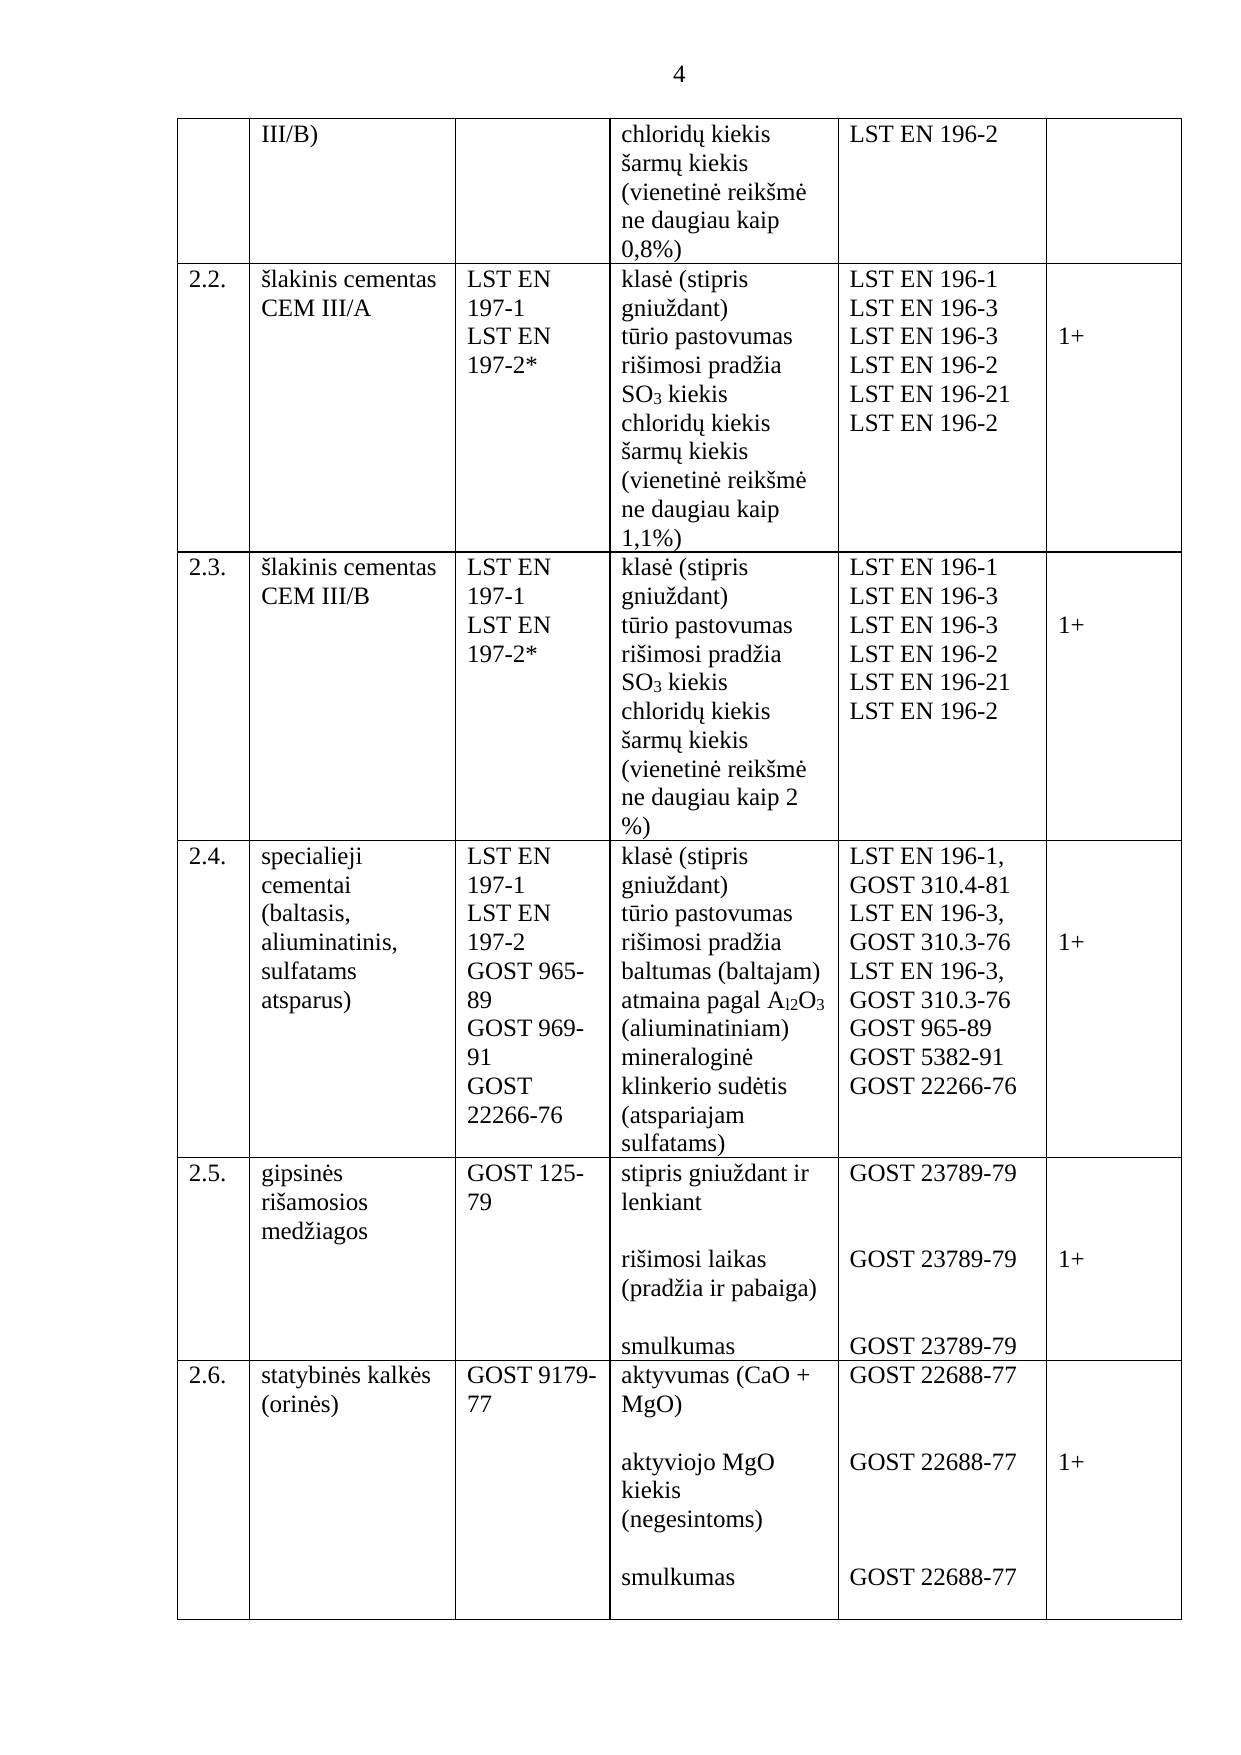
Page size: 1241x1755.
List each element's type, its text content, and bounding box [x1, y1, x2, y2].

table_cell 1+ [1047, 1158, 1181, 1359]
table_cell GOST 23789-79 GOST 23789-79 GOST 23789-79 [839, 1158, 1046, 1359]
table_cell III/B) [250, 119, 455, 263]
table_cell [1047, 119, 1181, 263]
table_cell 1+ [1047, 264, 1181, 551]
table_cell klasė (stipris gniuždant) tūrio pastovumas rišimosi pradžia SO3 kiekis chloridų kiekis šarmų kiekis (vienetinė reikšmė ne daugiau kaip 1,1%) [611, 264, 838, 551]
table_cell LST EN 197-1 LST EN 197-2 GOST 965-89 GOST 969-91 GOST 22266-76 [456, 841, 609, 1157]
table_cell 2.5. [178, 1158, 249, 1359]
table_cell stipris gniuždant ir lenkiant rišimosi laikas (pradžia ir pabaiga) smulkumas [611, 1158, 838, 1359]
table_cell klasė (stipris gniuždant) tūrio pastovumas rišimosi pradžia SO3 kiekis chloridų kiekis šarmų kiekis (vienetinė reikšmė ne daugiau kaip 2 %) [611, 553, 838, 840]
table_cell gipsinės rišamosios medžiagos [250, 1158, 455, 1359]
table_cell 2.2. [178, 264, 249, 551]
table_cell 1+ [1047, 553, 1181, 840]
table_cell LST EN 196-1 LST EN 196-3 LST EN 196-3 LST EN 196-2 LST EN 196-21 LST EN 196-2 [839, 553, 1046, 840]
table_cell šlakinis cementas CEM III/B [250, 553, 455, 840]
table_cell lst EN 197-1 LST EN 197-2* [456, 264, 609, 551]
table_cell statybinės kalkės (orinės) [250, 1361, 455, 1619]
table_cell LST EN 196-1, GOST 310.4-81 LST EN 196-3, GOST 310.3-76 LST EN 196-3, GOST 310.3-76 GOST 965-89 GOST 5382-91 GOST 22266-76 [839, 841, 1046, 1157]
table_cell 2.3. [178, 553, 249, 840]
table_cell lst EN 197-1 LST EN 197-2* [456, 553, 609, 840]
table_cell [178, 119, 249, 263]
table_cell 2.4. [178, 841, 249, 1157]
table_cell aktyvumas (CaO + MgO) aktyviojo MgO kiekis (negesintoms) smulkumas [611, 1361, 838, 1619]
table_cell GOST 22688-77 GOST 22688-77 GOST 22688-77 [839, 1361, 1046, 1619]
table_cell 1+ [1047, 1361, 1181, 1619]
table_cell 1+ [1047, 841, 1181, 1157]
table_cell gost 125-79 [456, 1158, 609, 1359]
table_cell klasė (stipris gniuždant) tūrio pastovumas rišimosi pradžia baltumas (baltajam) atmaina pagal Al2O3 (aliuminatiniam) mineraloginė klinkerio sudėtis (atspariajam sulfatams) [611, 841, 838, 1157]
table_cell chloridų kiekis šarmų kiekis (vienetinė reikšmė ne daugiau kaip 0,8%) [611, 119, 838, 263]
table_cell LST EN 196-1 LST EN 196-3 LST EN 196-3 LST EN 196-2 LST EN 196-21 LST EN 196-2 [839, 264, 1046, 551]
table_cell specialieji cementai (baltasis, aliuminatinis, sulfatams atsparus) [250, 841, 455, 1157]
table_cell 2.6. [178, 1361, 249, 1619]
table_cell gost 9179-77 [456, 1361, 609, 1619]
table_cell LST EN 196-2 [839, 119, 1046, 263]
table_cell [456, 119, 609, 263]
table_cell šlakinis cementas CEM III/A [250, 264, 455, 551]
